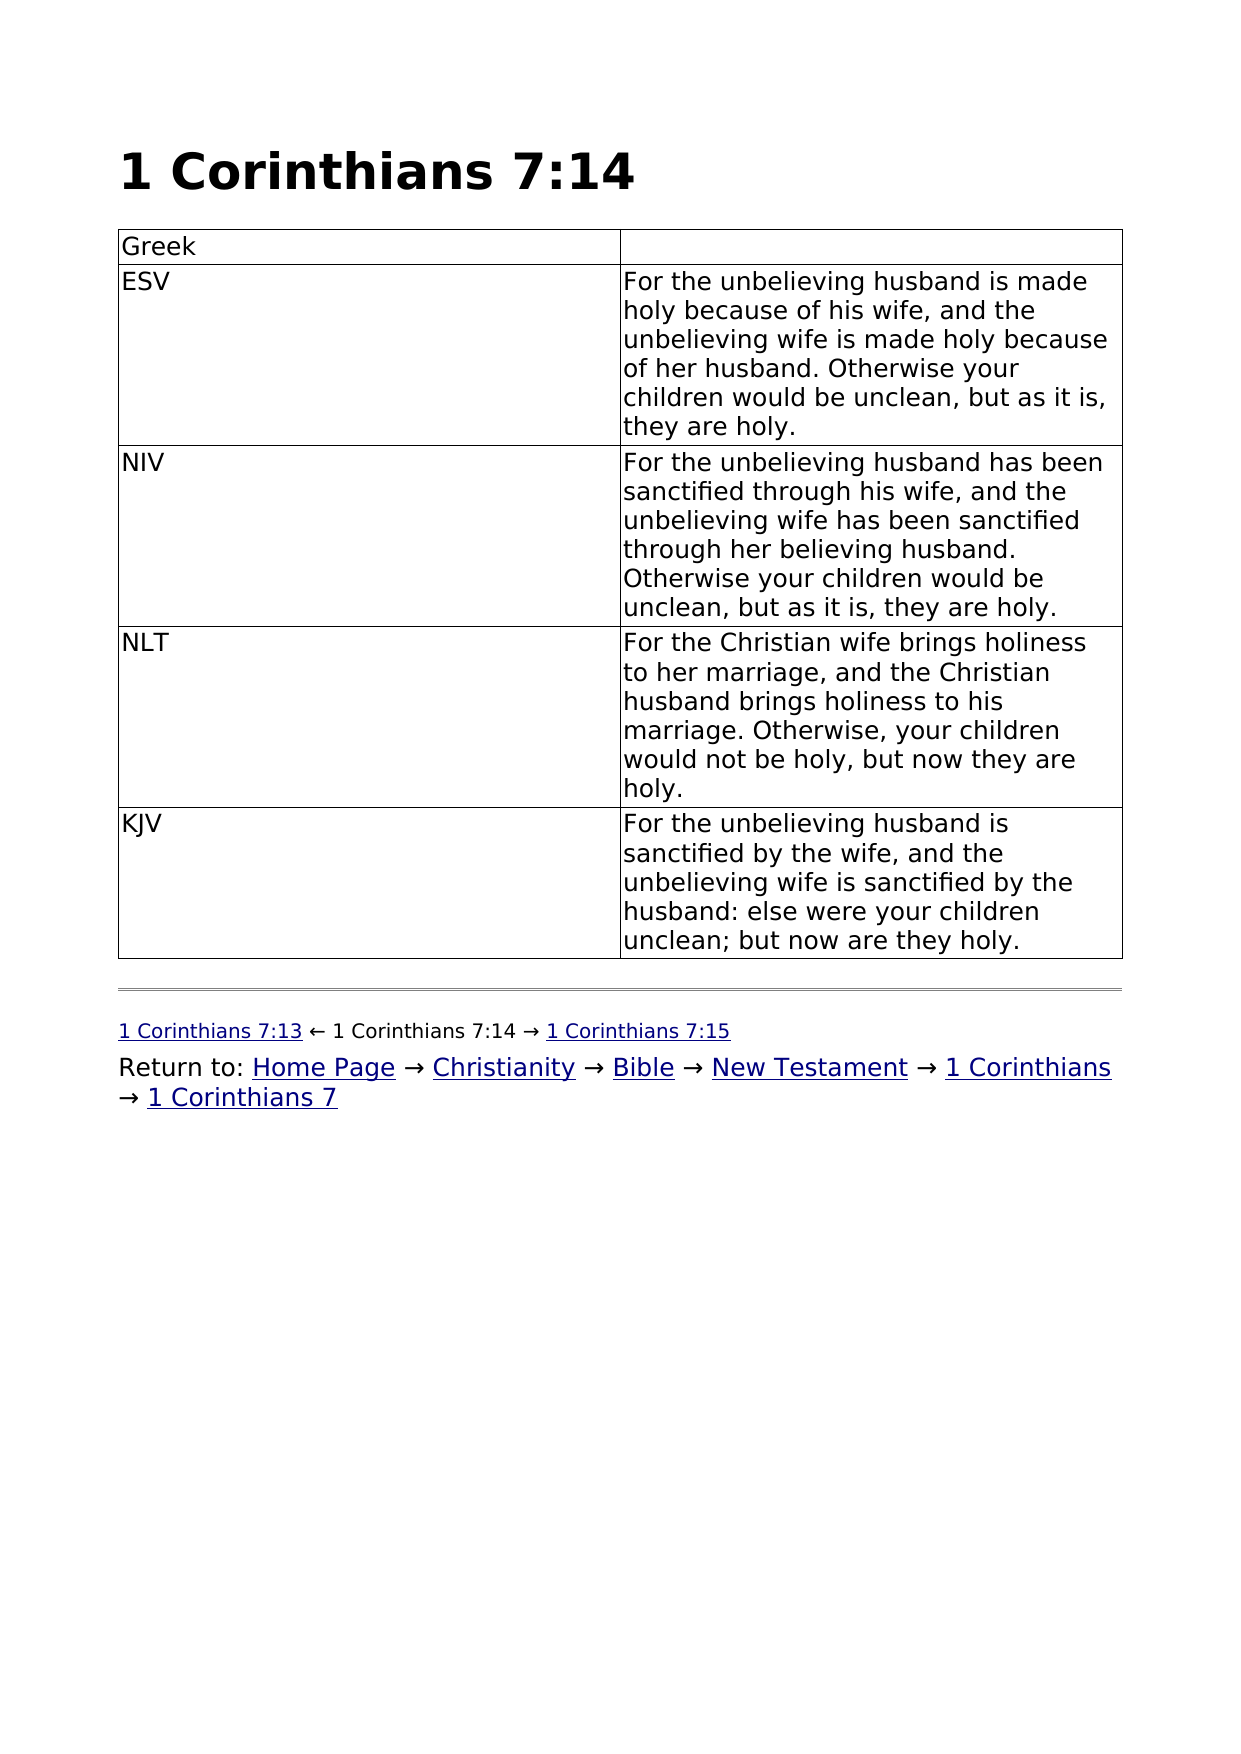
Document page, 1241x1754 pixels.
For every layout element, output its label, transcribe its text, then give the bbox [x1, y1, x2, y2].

table_cell ESV [119, 265, 620, 445]
table_cell NIV [119, 446, 620, 626]
table_cell KJV [119, 808, 620, 958]
table_cell For the unbelieving husband has been sanctified through his wife, and the unbelieving wife has been sanctified through her believing husband. Otherwise your children would be unclean, but as it is, they are holy. [621, 446, 1122, 626]
table_cell For the unbelieving husband is made holy because of his wife, and the unbelieving wife is made holy because of her husband. Otherwise your children would be unclean, but as it is, they are holy. [621, 265, 1122, 445]
subtitle 1 Corinthians 7:14 [118, 143, 1122, 201]
table_cell For the Christian wife brings holiness to her marriage, and the Christian husband brings holiness to his marriage. Otherwise, your children would not be holy, but now they are holy. [621, 627, 1122, 807]
text 1 Corinthians 7:13 ← 1 Corinthians 7:14 → 1 Corinthians 7:15 [118, 1019, 1122, 1054]
table_header [621, 230, 1122, 264]
table_header Greek [119, 230, 620, 264]
text Return to: Home Page → Christianity → Bible → New Testament → 1 Corinthians → 1 Corinthians 7 [118, 1054, 1122, 1112]
table_cell For the unbelieving husband is sanctified by the wife, and the unbelieving wife is sanctified by the husband: else were your children unclean; but now are they holy. [621, 808, 1122, 958]
table_cell NLT [119, 627, 620, 807]
